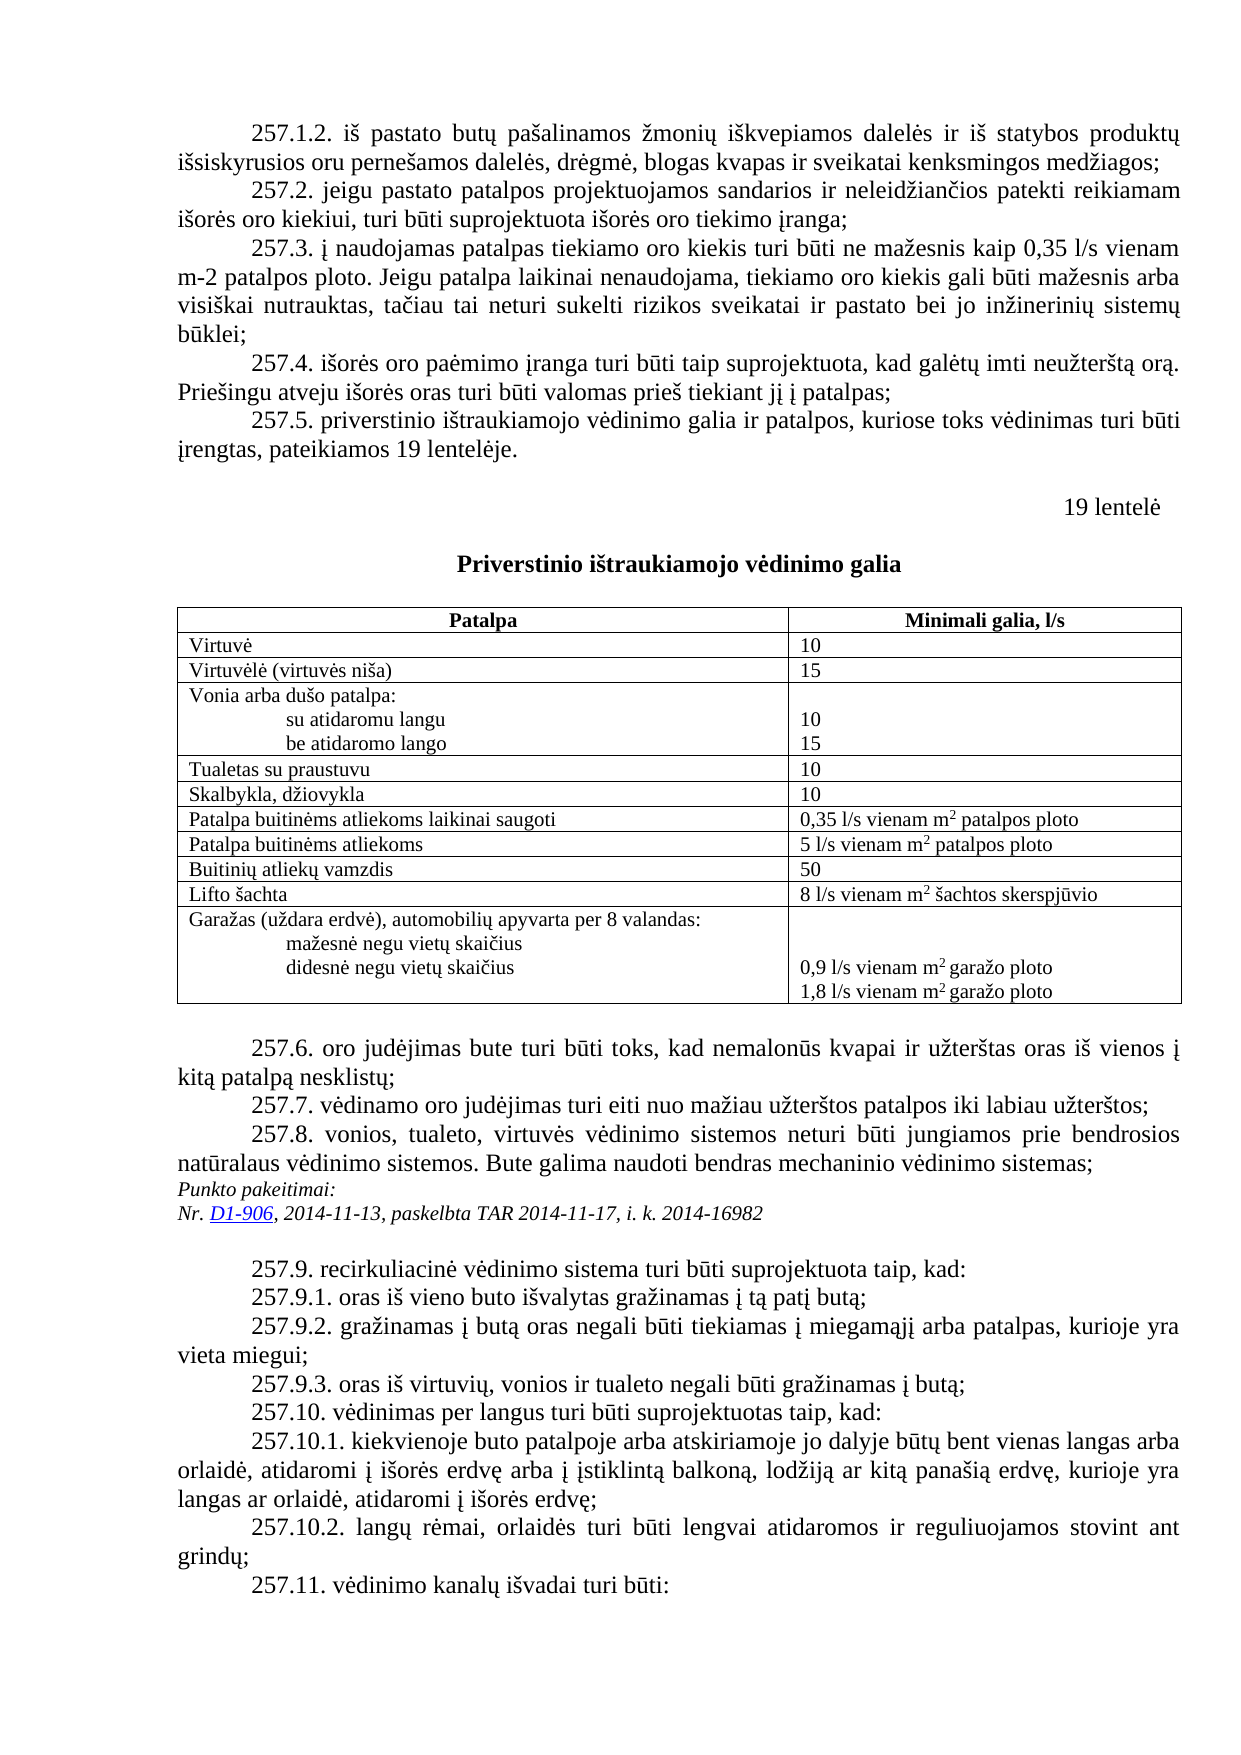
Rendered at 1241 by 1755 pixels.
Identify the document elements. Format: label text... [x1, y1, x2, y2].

table_cell 15 [789, 658, 1181, 682]
text Priverstinio ištraukiamojo vėdinimo galia [177, 549, 1181, 578]
text 257.3. į naudojamas patalpas tiekiamo oro kiekis turi būti ne mažesnis kaip 0,35 l/s vienam m-2 patalpos ploto. Jeigu patalpa laikinai nenaudojama, tiekiamo oro kiekis gali būti mažesnis arba visiškai nutrauktas, tačiau tai neturi sukelti rizikos sveikatai ir pastato bei jo inžinerinių sistemų būklei; [177, 233, 1181, 348]
table_header Minimali galia, l/s [789, 608, 1181, 632]
text 19 lentelė [177, 492, 1181, 521]
text 257.9.3. oras iš virtuvių, vonios ir tualeto negali būti gražinamas į butą; [177, 1369, 1181, 1397]
text 257.9.2. gražinamas į butą oras negali būti tiekiamas į miegamąjį arba patalpas, kurioje yra vieta miegui; [177, 1311, 1181, 1369]
table_cell 50 [789, 857, 1181, 881]
text 257.6. oro judėjimas bute turi būti toks, kad nemalonūs kvapai ir užterštas oras iš vienos į kitą patalpą nesklistų; [177, 1033, 1181, 1091]
table_cell 8 l/s vienam m2 šachtos skerspjūvio [789, 882, 1181, 906]
table_cell 5 l/s vienam m2 patalpos ploto [789, 832, 1181, 856]
text 257.2. jeigu pastato patalpos projektuojamos sandarios ir neleidžiančios patekti reikiamam išorės oro kiekiui, turi būti suprojektuota išorės oro tiekimo įranga; [177, 176, 1181, 233]
table_cell Virtuvėlė (virtuvės niša) [178, 658, 788, 682]
table_cell 10 [789, 633, 1181, 657]
text 257.7. vėdinamo oro judėjimas turi eiti nuo mažiau užterštos patalpos iki labiau užterštos; [177, 1091, 1181, 1119]
table_cell Buitinių atliekų vamzdis [178, 857, 788, 881]
table_cell 0,9 l/s vienam m2 garažo ploto 1,8 l/s vienam m2 garažo ploto [789, 907, 1181, 1003]
table_cell Patalpa buitinėms atliekoms laikinai saugoti [178, 807, 788, 831]
text 257.8. vonios, tualeto, virtuvės vėdinimo sistemos neturi būti jungiamos prie bendrosios natūralaus vėdinimo sistemos. Bute galima naudoti bendras mechaninio vėdinimo sistemas; [177, 1119, 1181, 1177]
text 257.10. vėdinimas per langus turi būti suprojektuotas taip, kad: [177, 1397, 1181, 1426]
text 257.11. vėdinimo kanalų išvadai turi būti: [177, 1570, 1181, 1599]
text 257.10.2. langų rėmai, orlaidės turi būti lengvai atidaromos ir reguliuojamos stovint ant grindų; [177, 1512, 1181, 1570]
text 257.1.2. iš pastato butų pašalinamos žmonių iškvepiamos dalelės ir iš statybos produktų išsiskyrusios oru pernešamos dalelės, drėgmė, blogas kvapas ir sveikatai kenksmingos medžiagos; [177, 118, 1181, 176]
table_cell Vonia arba dušo patalpa: su atidaromu langu be atidaromo lango [178, 683, 788, 755]
text 257.4. išorės oro paėmimo įranga turi būti taip suprojektuota, kad galėtų imti neužterštą orą. Priešingu atveju išorės oras turi būti valomas prieš tiekiant jį į patalpas; [177, 348, 1181, 406]
text Punkto pakeitimai: [177, 1177, 1181, 1201]
table_cell Tualetas su praustuvu [178, 756, 788, 781]
table_cell Garažas (uždara erdvė), automobilių apyvarta per 8 valandas: mažesnė negu vietų skaičius didesnė negu vietų skaičius [178, 907, 788, 1003]
text 257.9. recirkuliacinė vėdinimo sistema turi būti suprojektuota taip, kad: [177, 1254, 1181, 1282]
text 257.5. priverstinio ištraukiamojo vėdinimo galia ir patalpos, kuriose toks vėdinimas turi būti įrengtas, pateikiamos 19 lentelėje. [177, 406, 1181, 463]
table_cell 10 15 [789, 683, 1181, 755]
text 257.9.1. oras iš vieno buto išvalytas gražinamas į tą patį butą; [177, 1282, 1181, 1311]
table_cell Skalbykla, džiovykla [178, 782, 788, 806]
table_cell Patalpa buitinėms atliekoms [178, 832, 788, 856]
table_header Patalpa [178, 608, 788, 632]
text Nr. D1-906, 2014-11-13, paskelbta TAR 2014-11-17, i. k. 2014-16982 [177, 1201, 1181, 1225]
table_cell 10 [789, 782, 1181, 806]
table_cell 0,35 l/s vienam m2 patalpos ploto [789, 807, 1181, 831]
table_cell Virtuvė [178, 633, 788, 657]
table_cell Lifto šachta [178, 882, 788, 906]
text 257.10.1. kiekvienoje buto patalpoje arba atskiriamoje jo dalyje būtų bent vienas langas arba orlaidė, atidaromi į išorės erdvę arba į įstiklintą balkoną, lodžiją ar kitą panašią erdvę, kurioje yra langas ar orlaidė, atidaromi į išorės erdvę; [177, 1426, 1181, 1512]
table_cell 10 [789, 756, 1181, 781]
